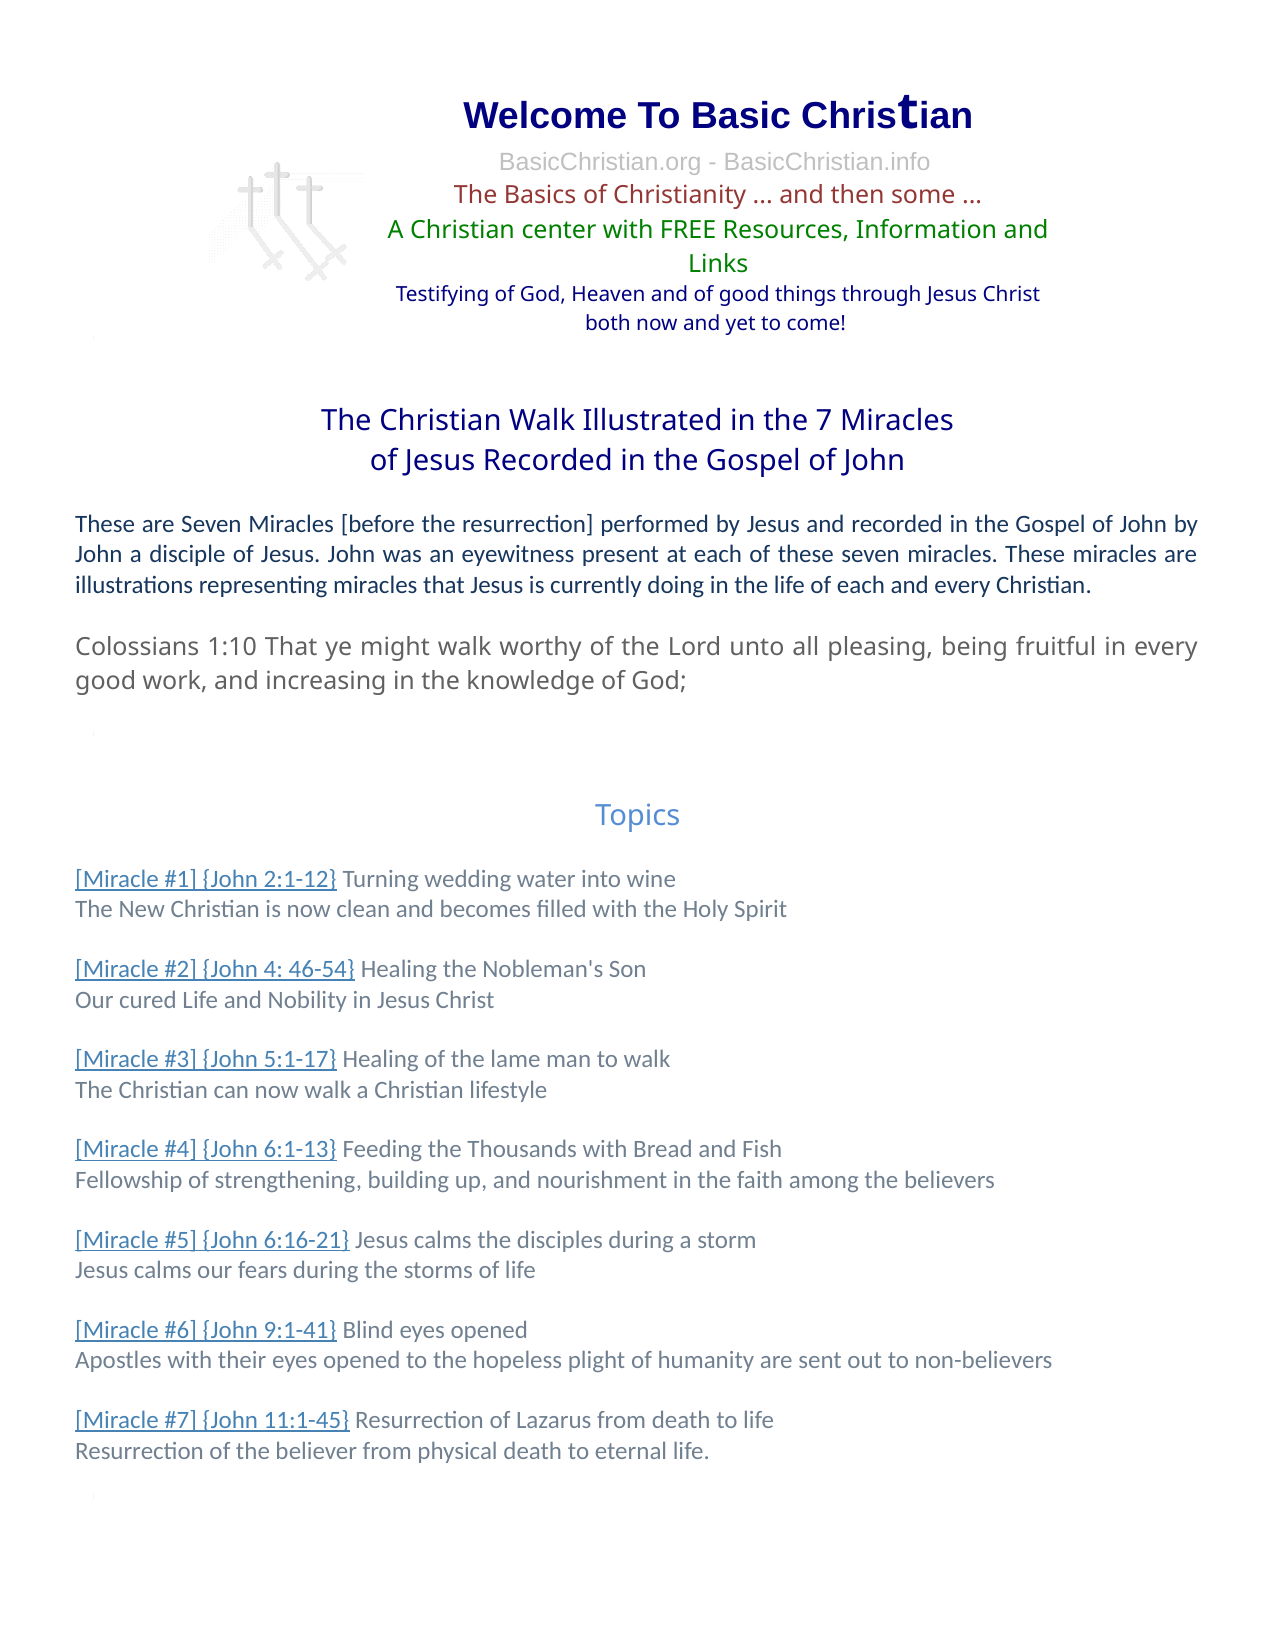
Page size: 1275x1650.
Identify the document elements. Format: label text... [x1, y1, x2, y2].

text [Miracle #4] {John 6:1-13} Feeding the Thousands with Bread and Fish Fellowship of strengthening, building up, and nourishment in the faith among the believers [75, 1134, 1200, 1195]
text [Miracle #5] {John 6:16-21} Jesus calms the disciples during a storm Jesus calms our fears during the storms of life [75, 1224, 1200, 1285]
text [Miracle #3] {John 5:1-17} Healing of the lame man to walk The Christian can now walk a Christian lifestyle [75, 1043, 1200, 1104]
text [Miracle #7] {John 11:1-45} Resurrection of Lazarus from death to life Resurrection of the believer from physical death to eternal life. [75, 1404, 1200, 1465]
table_header [205, 75, 366, 336]
text These are Seven Miracles [before the resurrection] performed by Jesus and recorded in the Gospel of John by John a disciple of Jesus. John was an eyewitness present at each of these seven miracles. These miracles are illustrations representing miracles that Jesus is currently doing in the life of each and every Christian. [75, 508, 1200, 599]
subtitle Topics [75, 794, 1200, 834]
text Colossians 1:10 That ye might walk worthy of the Lord unto all pleasing, being fruitful in every good work, and increasing in the knowledge of God; [75, 629, 1200, 697]
text [Miracle #1] {John 2:1-12} Turning wedding water into wine The New Christian is now clean and becomes filled with the Holy Spirit [75, 863, 1200, 924]
table_header Welcome To Basic Christian BasicChristian.org - BasicChristian.info The Basics of Christianity ... and then some ... A Christian center with FREE Resources, Information and Links Testifying of God, Heaven and of good things through Jesus Christ both now and yet to come! [366, 75, 1070, 336]
picture [208, 127, 365, 284]
text [Miracle #2] {John 4: 46-54} Healing the Nobleman's Son Our cured Life and Nobility in Jesus Christ [75, 953, 1200, 1014]
text [Miracle #6] {John 9:1-41} Blind eyes opened Apostles with their eyes opened to the hopeless plight of humanity are sent out to non-believers [75, 1314, 1200, 1375]
subtitle The Christian Walk Illustrated in the 7 Miracles of Jesus Recorded in the Gospel of John [75, 399, 1200, 479]
